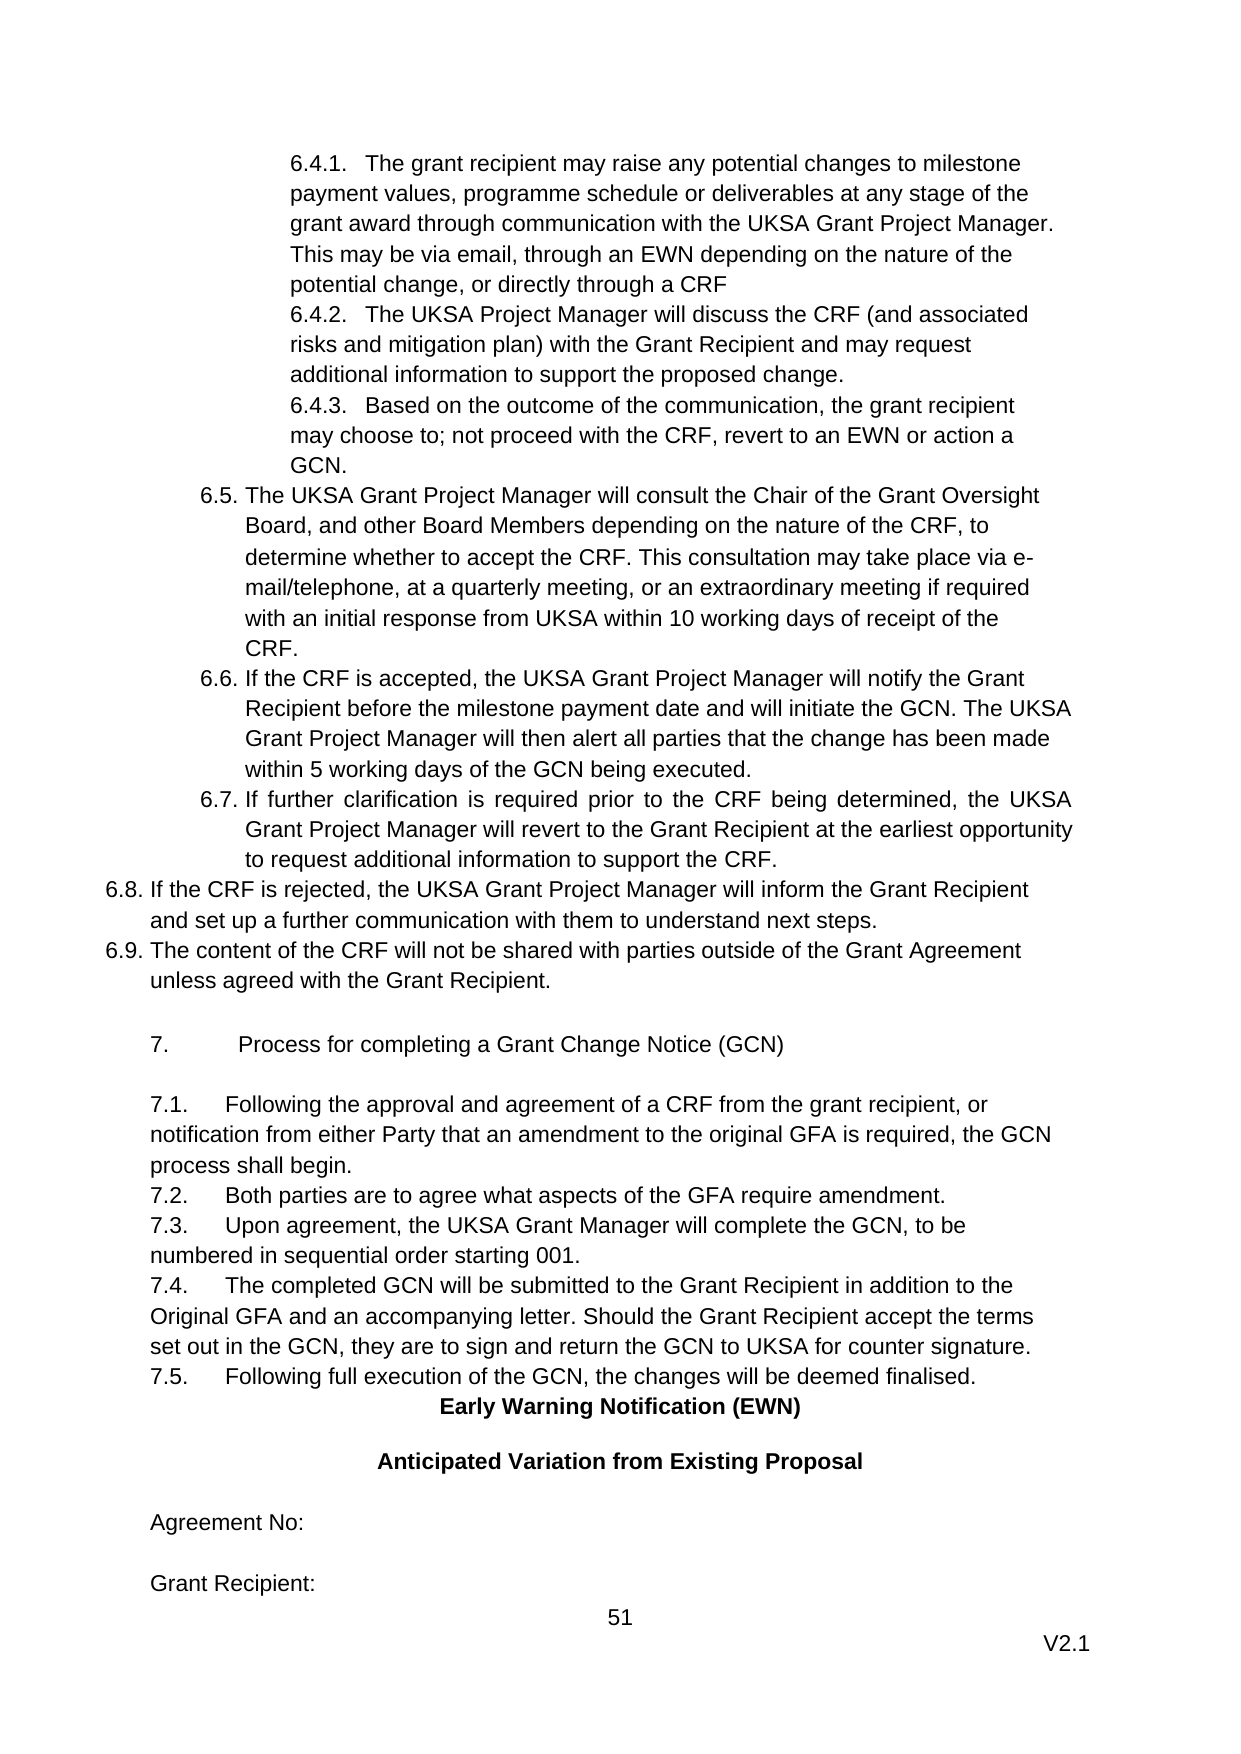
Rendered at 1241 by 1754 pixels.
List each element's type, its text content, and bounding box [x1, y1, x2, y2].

text Anticipated Variation from Existing Proposal [150, 1448, 1090, 1474]
list If further clarification is required prior to the CRF being determined, the UKSA Grant Project Manager will revert to the Grant Recipient at the earliest opportunity to request additional information to support the CRF. [200, 786, 1073, 873]
list The completed GCN will be submitted to the Grant Recipient in addition to the Original GFA and an accompanying letter. Should the Grant Recipient accept the terms set out in the GCN, they are to sign and return the GCN to UKSA for counter signature. [150, 1272, 1059, 1359]
list Following full execution of the GCN, the changes will be deemed finalised. [150, 1363, 1059, 1389]
list Based on the outcome of the communication, the grant recipient may choose to; not proceed with the CRF, revert to an EWN or action a GCN. [290, 392, 1057, 478]
list Both parties are to agree what aspects of the GFA require amendment. [150, 1182, 1059, 1208]
list If the CRF is accepted, the UKSA Grant Project Manager will notify the Grant Recipient before the milestone payment date and will initiate the GCN. The UKSA Grant Project Manager will then alert all parties that the change has been made within 5 working days of the GCN being executed. [200, 665, 1078, 782]
text Grant Recipient: [150, 1570, 1090, 1596]
text Early Warning Notification (EWN) [150, 1393, 1090, 1419]
list The grant recipient may raise any potential changes to milestone payment values, programme schedule or deliverables at any stage of the grant award through communication with the UKSA Grant Project Manager. This may be via email, through an EWN depending on the nature of the potential change, or directly through a CRF [290, 150, 1071, 297]
list Upon agreement, the UKSA Grant Manager will complete the GCN, to be numbered in sequential order starting 001. [150, 1212, 1059, 1268]
list The UKSA Project Manager will discuss the CRF (and associated risks and mitigation plan) with the Grant Recipient and may request additional information to support the proposed change. [290, 301, 1069, 388]
list If the CRF is rejected, the UKSA Grant Project Manager will inform the Grant Recipient and set up a further communication with them to understand next steps. [105, 876, 1059, 933]
list Following the approval and agreement of a CRF from the grant recipient, or notification from either Party that an amendment to the original GFA is required, the GCN process shall begin. [150, 1091, 1059, 1178]
list The UKSA Grant Project Manager will consult the Chair of the Grant Oversight Board, and other Board Members depending on the nature of the CRF, to determine whether to accept the CRF. This consultation may take place via e‐mail/telephone, at a quarterly meeting, or an extraordinary meeting if required with an initial response from UKSA within 10 working days of receipt of the CRF. [200, 482, 1044, 661]
list Process for completing a Grant Change Notice (GCN) [150, 1031, 1059, 1087]
text Agreement No: [150, 1509, 1090, 1535]
list The content of the CRF will not be shared with parties outside of the Grant Agreement unless agreed with the Grant Recipient. [105, 937, 1059, 1026]
